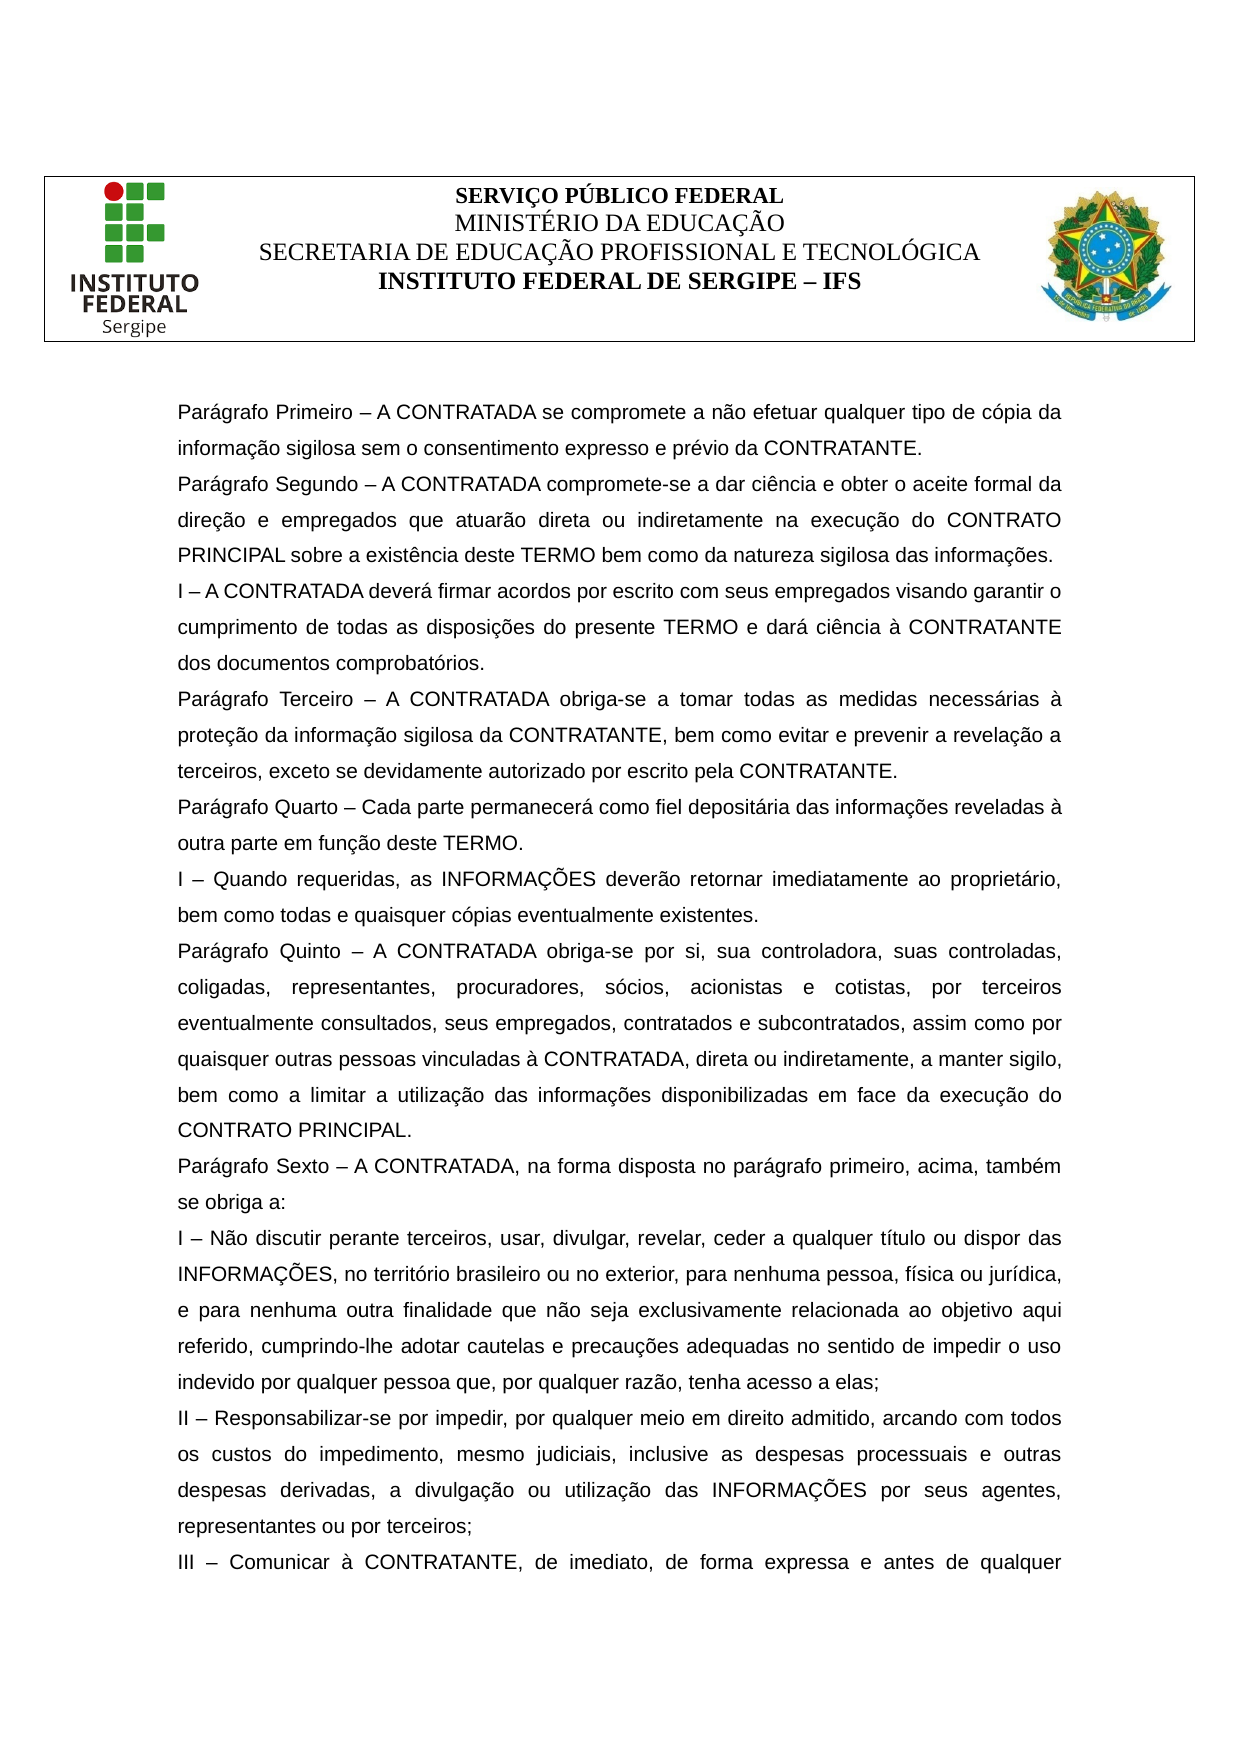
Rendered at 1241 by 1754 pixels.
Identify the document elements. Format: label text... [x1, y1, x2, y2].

text I – Não discutir perante terceiros, usar, divulgar, revelar, ceder a qualquer título ou dispor das INFORMAÇÕES, no território brasileiro ou no exterior, para nenhuma pessoa, física ou jurídica, e para nenhuma outra finalidade que não seja exclusivamente relacionada ao objetivo aqui referido, cumprindo-lhe adotar cautelas e precauções adequadas no sentido de impedir o uso indevido por qualquer pessoa que, por qualquer razão, tenha acesso a elas; [177, 1226, 1063, 1394]
text Parágrafo Sexto – A CONTRATADA, na forma disposta no parágrafo primeiro, acima, também se obriga a: [177, 1154, 1063, 1214]
text II – Responsabilizar-se por impedir, por qualquer meio em direito admitido, arcando com todos os custos do impedimento, mesmo judiciais, inclusive as despesas processuais e outras despesas derivadas, a divulgação ou utilização das INFORMAÇÕES por seus agentes, representantes ou por terceiros; [177, 1406, 1063, 1538]
text Parágrafo Quarto – Cada parte permanecerá como fiel depositária das informações reveladas à outra parte em função deste TERMO. [177, 795, 1063, 855]
picture [1036, 187, 1176, 325]
text Parágrafo Terceiro – A CONTRATADA obriga-se a tomar todas as medidas necessárias à proteção da informação sigilosa da CONTRATANTE, bem como evitar e prevenir a revelação a terceiros, exceto se devidamente autorizado por escrito pela CONTRATANTE. [177, 687, 1063, 783]
text III – Comunicar à CONTRATANTE, de imediato, de forma expressa e antes de qualquer [177, 1549, 1063, 1573]
text Parágrafo Segundo – A CONTRATADA compromete-se a dar ciência e obter o aceite formal da direção e empregados que atuarão direta ou indiretamente na execução do CONTRATO PRINCIPAL sobre a existência deste TERMO bem como da natureza sigilosa das informações. [177, 471, 1063, 567]
text I – A CONTRATADA deverá firmar acordos por escrito com seus empregados visando garantir o cumprimento de todas as disposições do presente TERMO e dará ciência à CONTRATANTE dos documentos comprobatórios. [177, 579, 1063, 675]
text Parágrafo Primeiro – A CONTRATADA se compromete a não efetuar qualquer tipo de cópia da informação sigilosa sem o consentimento expresso e prévio da CONTRATANTE. [177, 399, 1063, 459]
text I – Quando requeridas, as INFORMAÇÕES deverão retornar imediatamente ao proprietário, bem como todas e quaisquer cópias eventualmente existentes. [177, 867, 1063, 927]
text Parágrafo Quinto – A CONTRATADA obriga-se por si, sua controladora, suas controladas, coligadas, representantes, procuradores, sócios, acionistas e cotistas, por terceiros eventualmente consultados, seus empregados, contratados e subcontratados, assim como por quaisquer outras pessoas vinculadas à CONTRATADA, direta ou indiretamente, a manter sigilo, bem como a limitar a utilização das informações disponibilizadas em face da execução do CONTRATO PRINCIPAL. [177, 939, 1063, 1142]
picture [69, 179, 200, 338]
